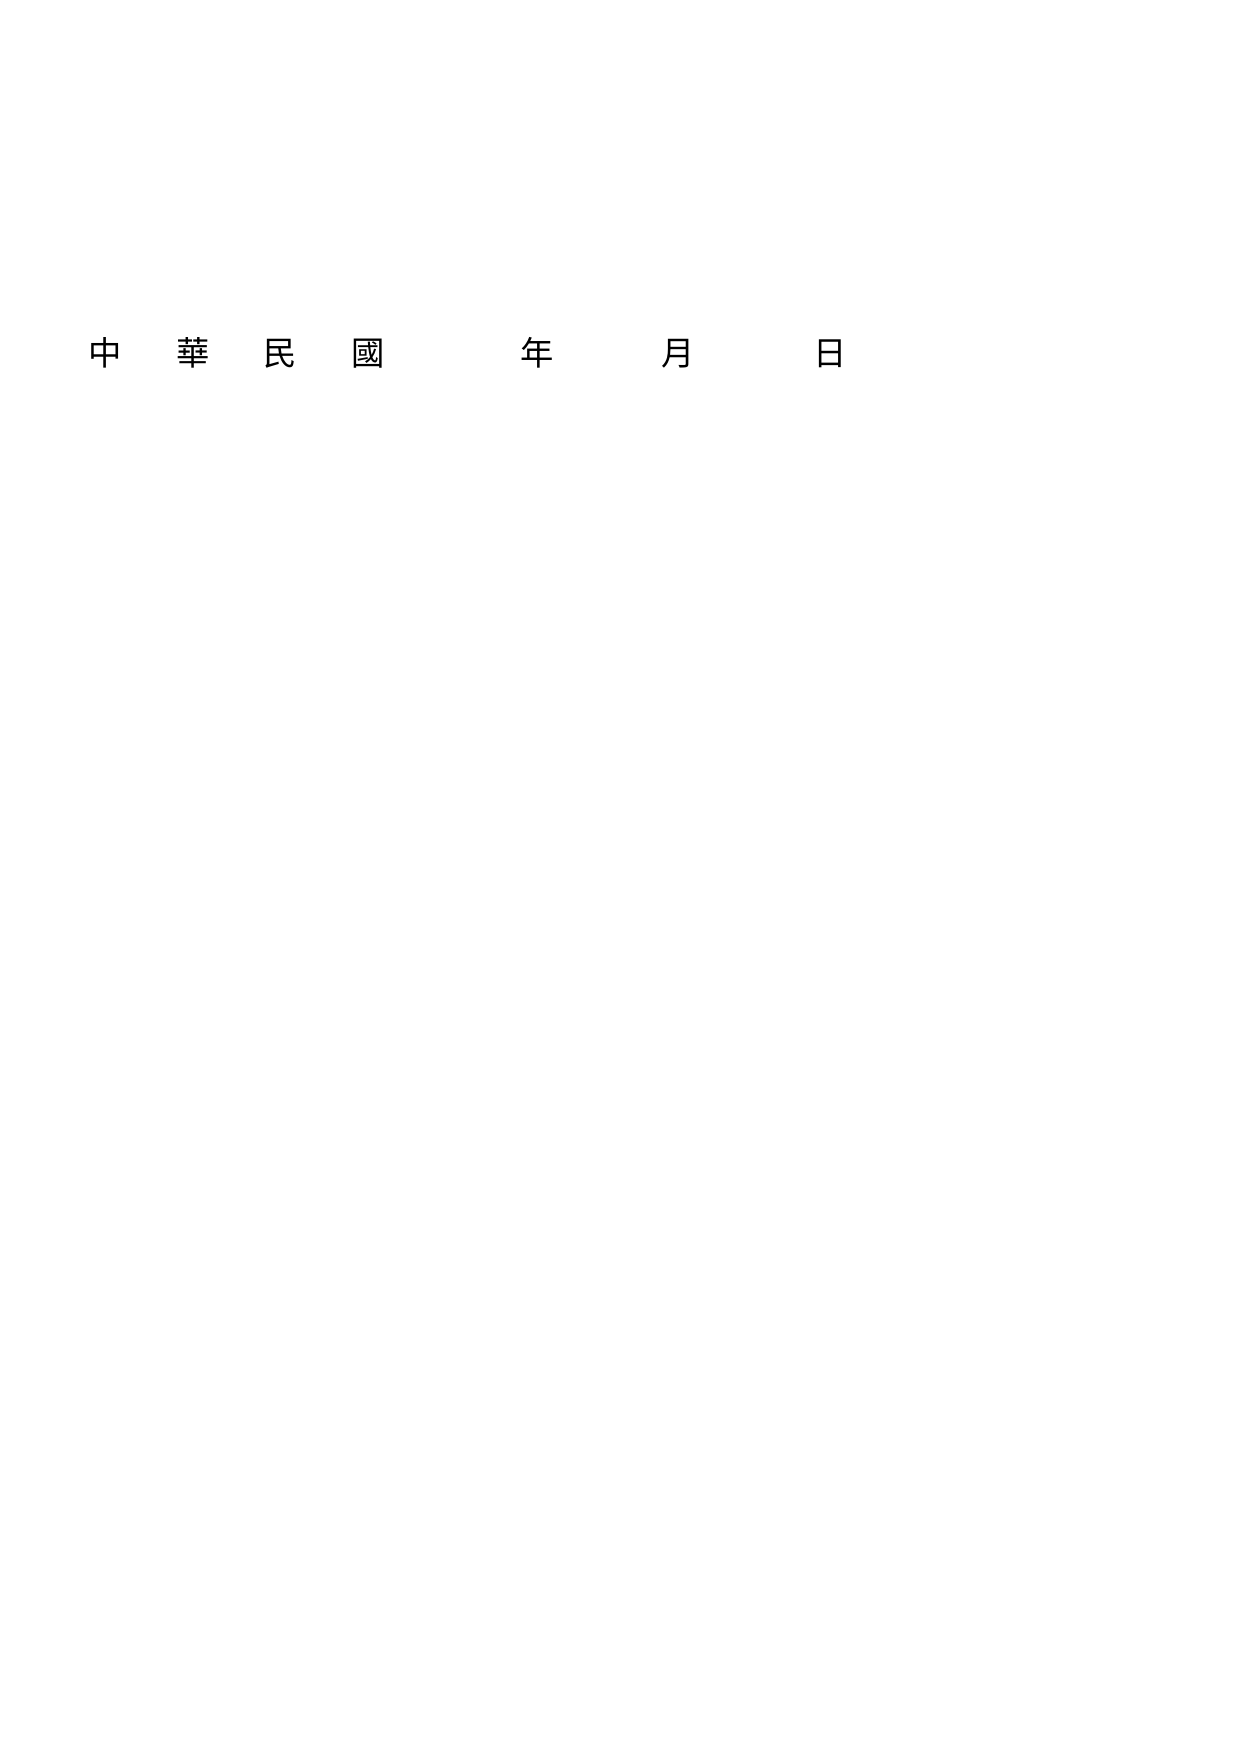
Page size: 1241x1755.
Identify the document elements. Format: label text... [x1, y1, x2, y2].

text 中 華 民 國 年 月 日 [89, 327, 1152, 375]
